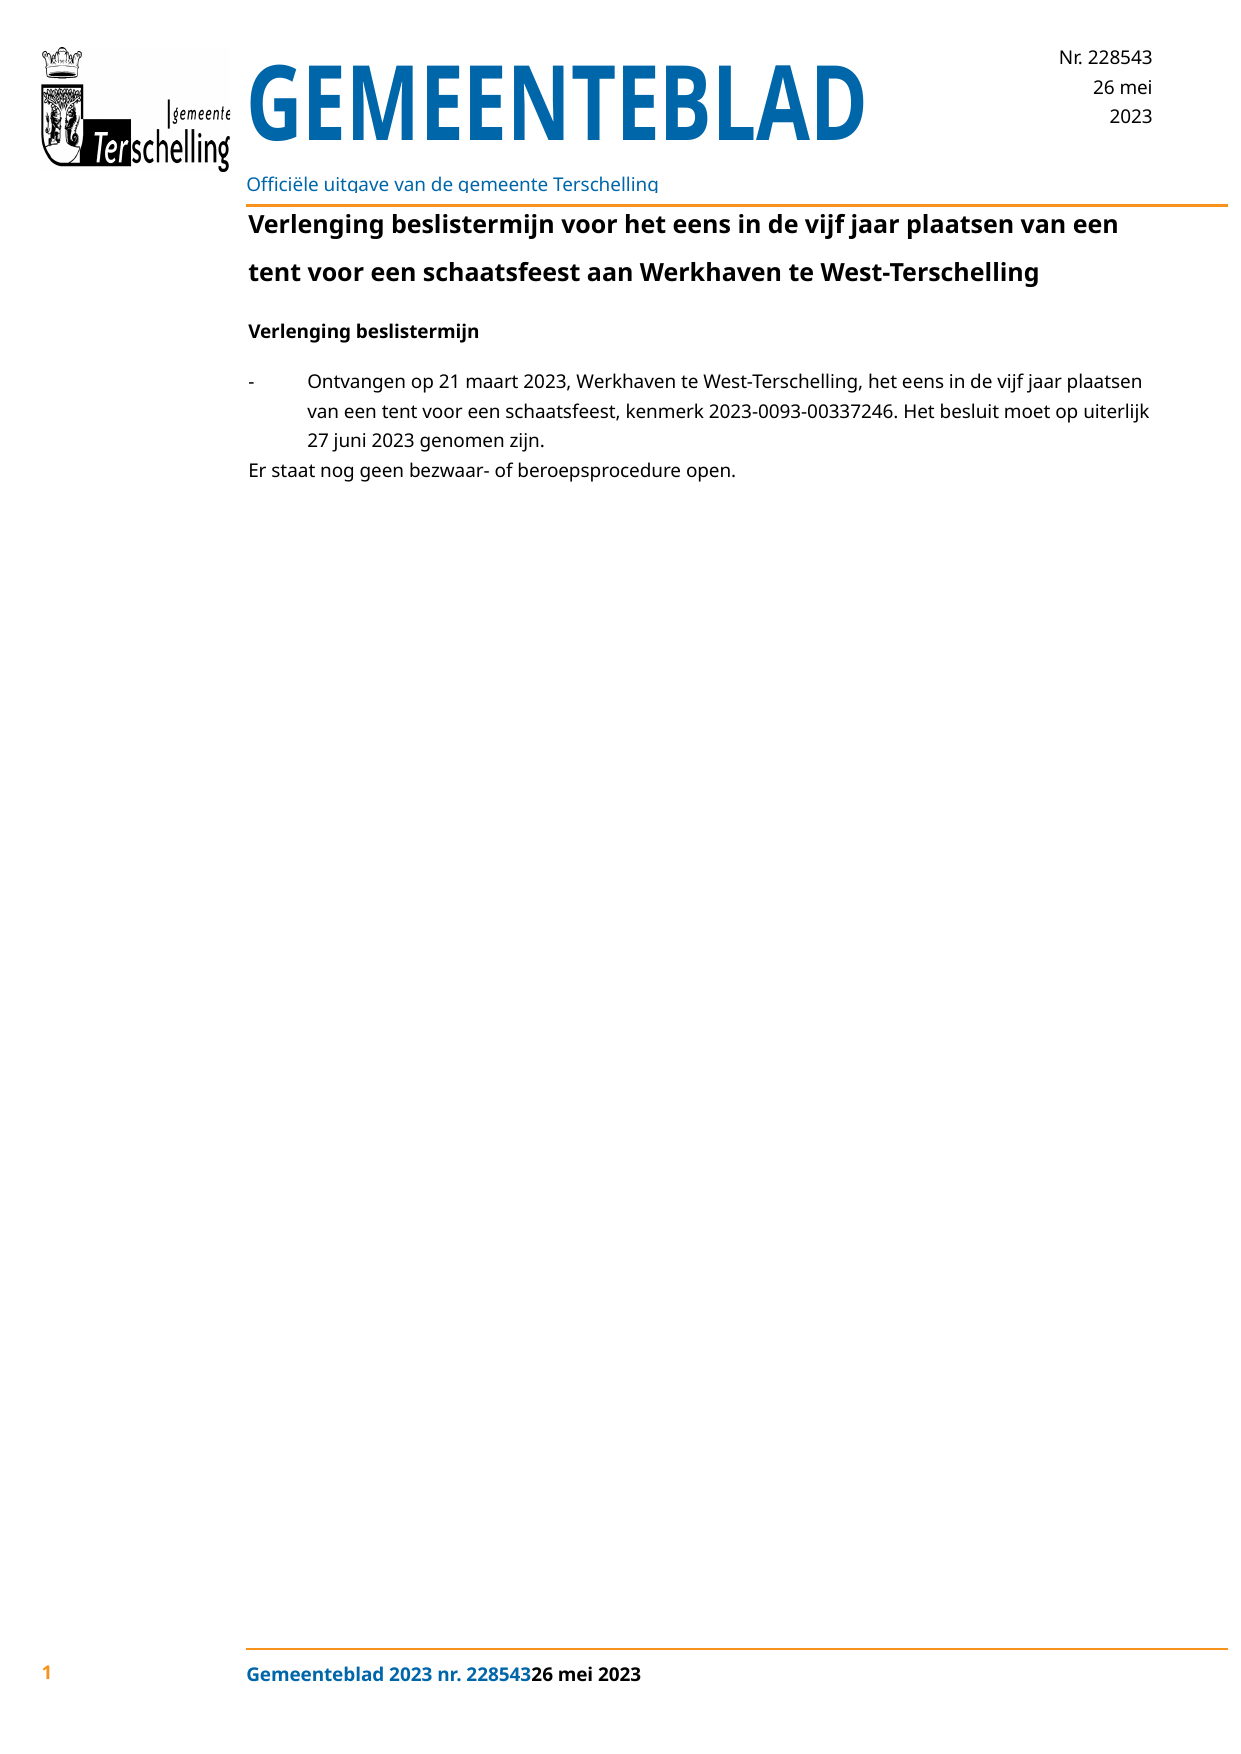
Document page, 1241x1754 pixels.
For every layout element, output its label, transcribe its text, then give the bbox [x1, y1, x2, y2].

list Ontvangen op 21 maart 2023, Werkhaven te West-Terschelling, het eens in de vijf jaar plaatsen van een tent voor een schaatsfeest, kenmerk 2023-0093-00337246. Het besluit moet op uiterlijk 27 juni 2023 genomen zijn. [248, 368, 1152, 453]
picture [41, 47, 231, 172]
text Verlenging beslistermijn [248, 318, 1152, 344]
text Verlenging beslistermijn voor het eens in de vijf jaar plaatsen van een tent voor een schaatsfeest aan Werkhaven te West-Terschelling [248, 207, 1152, 288]
text Er staat nog geen bezwaar- of beroepsprocedure open. [248, 457, 1152, 483]
